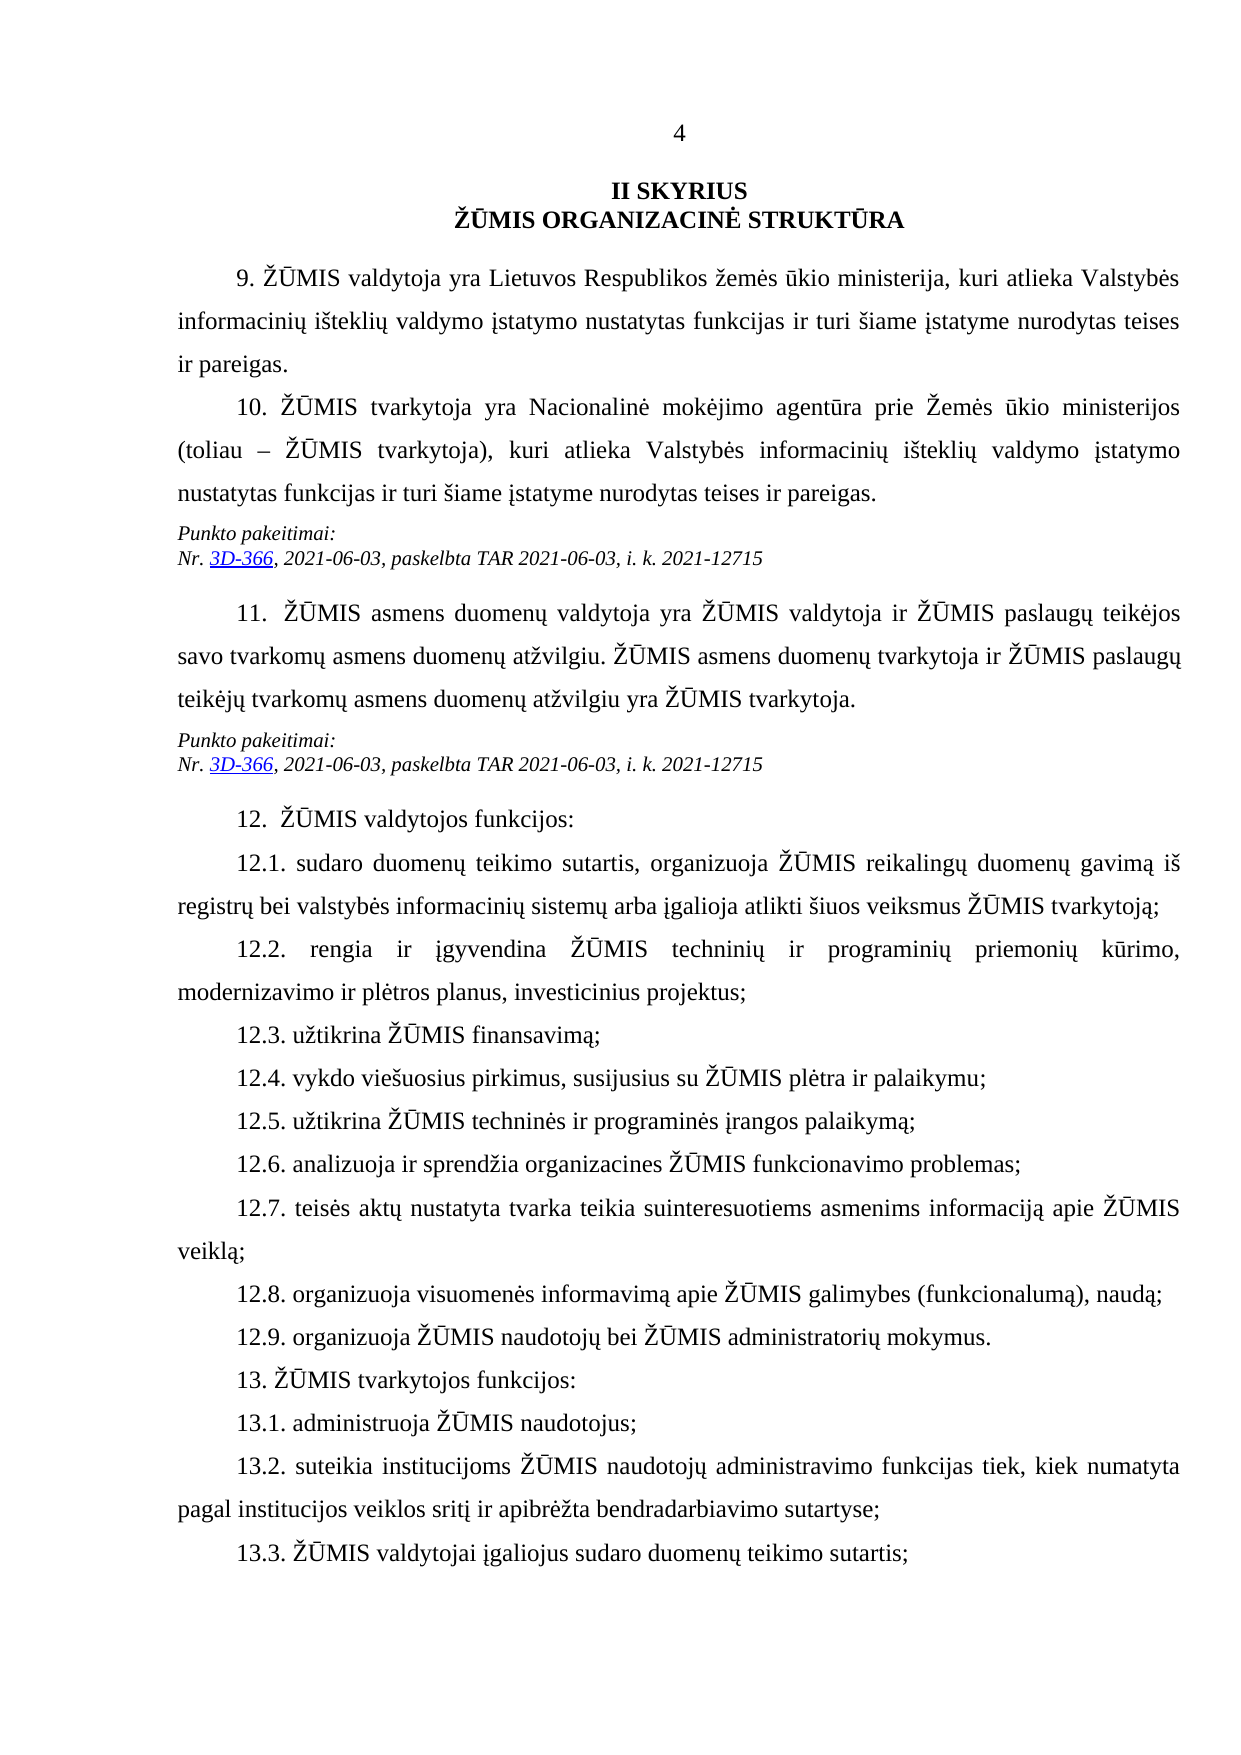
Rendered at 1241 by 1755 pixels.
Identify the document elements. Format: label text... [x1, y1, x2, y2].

text 13.1. administruoja ŽŪMIS naudotojus; [177, 1408, 1181, 1437]
text II SKYRIUS [177, 176, 1181, 205]
text 11. ŽŪMIS asmens duomenų valdytoja yra ŽŪMIS valdytoja ir ŽŪMIS paslaugų teikėjos savo tvarkomų asmens duomenų atžvilgiu. ŽŪMIS asmens duomenų tvarkytoja ir ŽŪMIS paslaugų teikėjų tvarkomų asmens duomenų atžvilgiu yra ŽŪMIS tvarkytoja. [177, 598, 1181, 713]
text 13.3. ŽŪMIS valdytojai įgaliojus sudaro duomenų teikimo sutartis; [177, 1538, 1181, 1566]
text 10. ŽŪMIS tvarkytoja yra Nacionalinė mokėjimo agentūra prie Žemės ūkio ministerijos (toliau – ŽŪMIS tvarkytoja), kuri atlieka Valstybės informacinių išteklių valdymo įstatymo nustatytas funkcijas ir turi šiame įstatyme nurodytas teises ir pareigas. [177, 392, 1181, 507]
text 12.9. organizuoja ŽŪMIS naudotojų bei ŽŪMIS administratorių mokymus. [177, 1322, 1181, 1351]
text 12.5. užtikrina ŽŪMIS techninės ir programinės įrangos palaikymą; [177, 1106, 1181, 1135]
text 12.3. užtikrina ŽŪMIS finansavimą; [177, 1020, 1181, 1049]
text Punkto pakeitimai: [177, 521, 1181, 545]
text ŽŪMIS ORGANIZACINĖ STRUKTŪRA [177, 205, 1181, 234]
text 12.2. rengia ir įgyvendina ŽŪMIS techninių ir programinių priemonių kūrimo, modernizavimo ir plėtros planus, investicinius projektus; [177, 934, 1181, 1006]
text 12.8. organizuoja visuomenės informavimą apie ŽŪMIS galimybes (funkcionalumą), naudą; [177, 1279, 1181, 1308]
text 12.6. analizuoja ir sprendžia organizacines ŽŪMIS funkcionavimo problemas; [177, 1149, 1181, 1178]
text Nr. 3D-366, 2021-06-03, paskelbta TAR 2021-06-03, i. k. 2021-12715 [177, 752, 1181, 776]
text 12.7. teisės aktų nustatyta tvarka teikia suinteresuotiems asmenims informaciją apie ŽŪMIS veiklą; [177, 1193, 1181, 1264]
text 12. ŽŪMIS valdytojos funkcijos: [177, 804, 1181, 833]
text 13.2. suteikia institucijoms ŽŪMIS naudotojų administravimo funkcijas tiek, kiek numatyta pagal institucijos veiklos sritį ir apibrėžta bendradarbiavimo sutartyse; [177, 1451, 1181, 1523]
text 13. ŽŪMIS tvarkytojos funkcijos: [177, 1365, 1181, 1394]
text Nr. 3D-366, 2021-06-03, paskelbta TAR 2021-06-03, i. k. 2021-12715 [177, 545, 1181, 569]
text 12.1. sudaro duomenų teikimo sutartis, organizuoja ŽŪMIS reikalingų duomenų gavimą iš registrų bei valstybės informacinių sistemų arba įgalioja atlikti šiuos veiksmus ŽŪMIS tvarkytoją; [177, 848, 1181, 919]
text Punkto pakeitimai: [177, 728, 1181, 752]
text 12.4. vykdo viešuosius pirkimus, susijusius su ŽŪMIS plėtra ir palaikymu; [177, 1063, 1181, 1092]
text 9. ŽŪMIS valdytoja yra Lietuvos Respublikos žemės ūkio ministerija, kuri atlieka Valstybės informacinių išteklių valdymo įstatymo nustatytas funkcijas ir turi šiame įstatyme nurodytas teises ir pareigas. [177, 263, 1181, 378]
